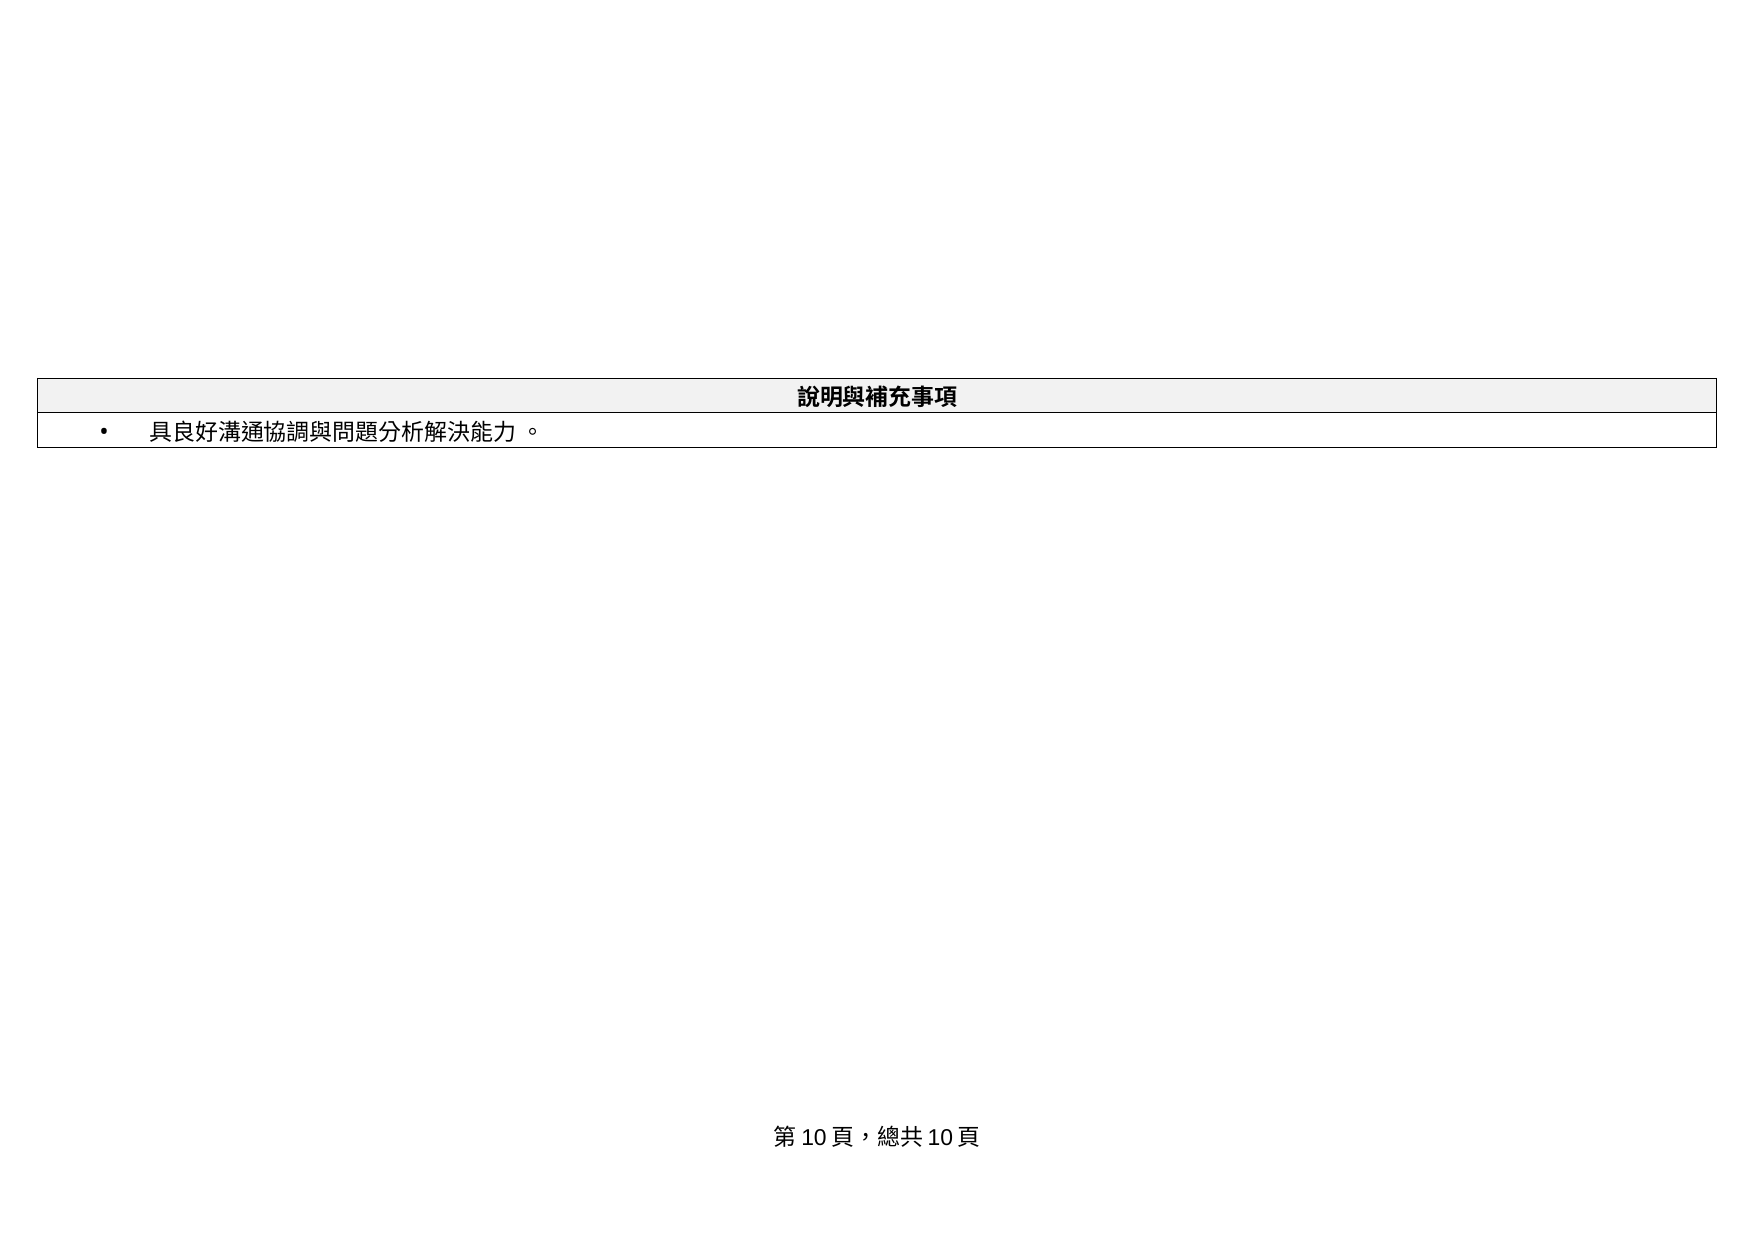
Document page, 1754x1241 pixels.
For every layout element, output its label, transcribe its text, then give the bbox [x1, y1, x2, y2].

table_header 說明與補充事項 [38, 379, 1716, 412]
table_cell 建議擔任此職類／職業之學歷／經驗／或能力條件： 具保險商品開發經驗 。 具金融科技或人工智慧相關規劃與專案導入經驗。 具備數位轉型策略規劃、分析、行銷之整合與企劃能力 。 具良好溝通協調與問題分析解決能力 。 [38, 413, 1716, 447]
